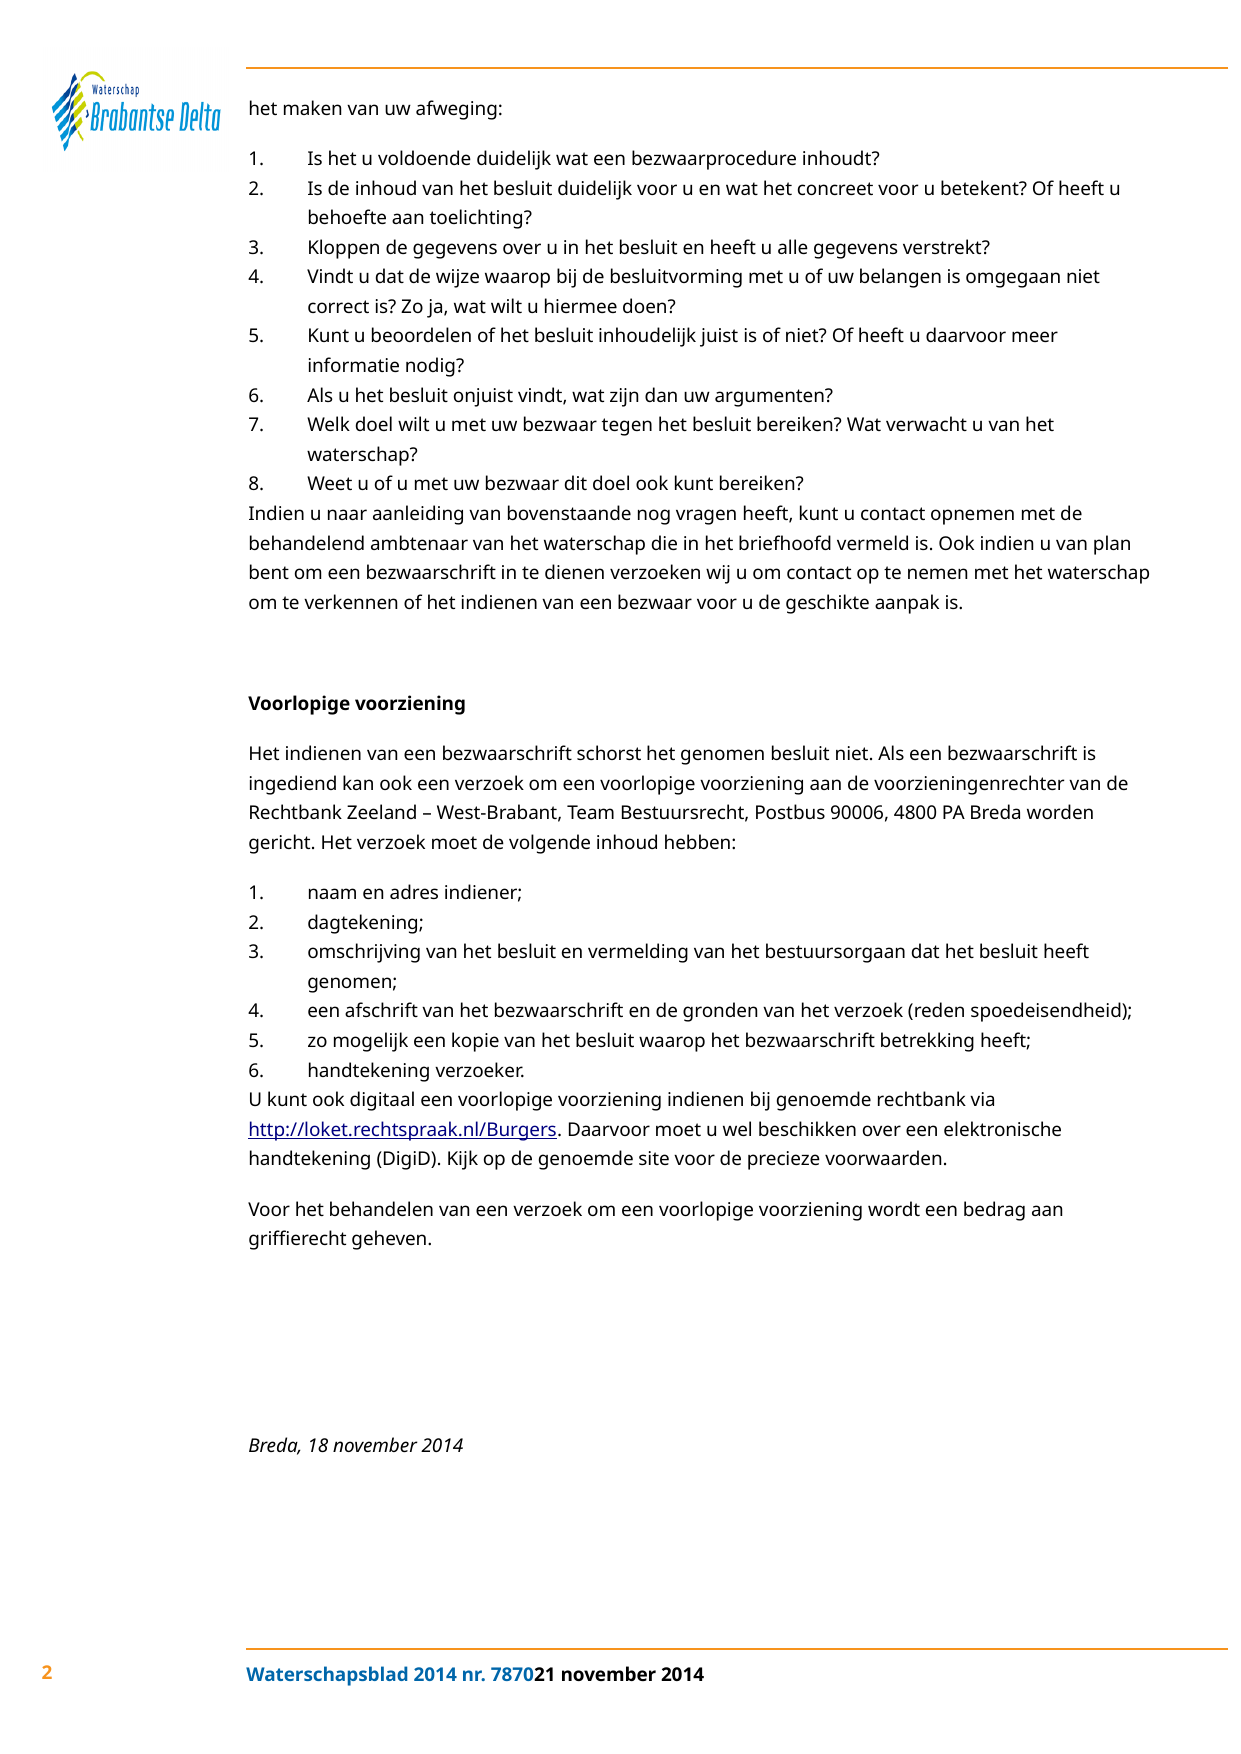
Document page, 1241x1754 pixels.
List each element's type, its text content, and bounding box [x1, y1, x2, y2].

list naam en adres indiener; [248, 879, 1152, 905]
text Voorlopige voorziening [248, 690, 1152, 716]
text Indien u naar aanleiding van bovenstaande nog vragen heeft, kunt u contact opnemen met de behandelend ambtenaar van het waterschap die in het briefhoofd vermeld is. Ook indien u van plan bent om een bezwaarschrift in te dienen verzoeken wij u om contact op te nemen met het waterschap om te verkennen of het indienen van een bezwaar voor u de geschikte aanpak is. [248, 500, 1152, 615]
list handtekening verzoeker. [248, 1057, 1152, 1083]
list zo mogelijk een kopie van het besluit waarop het bezwaarschrift betrekking heeft; [248, 1027, 1152, 1053]
list Welk doel wilt u met uw bezwaar tegen het besluit bereiken? Wat verwacht u van het waterschap? [248, 411, 1152, 467]
list Kloppen de gegevens over u in het besluit en heeft u alle gegevens verstrekt? [248, 234, 1152, 260]
list een afschrift van het bezwaarschrift en de gronden van het verzoek (reden spoedeisendheid); [248, 998, 1152, 1023]
text U kunt ook digitaal een voorlopige voorziening indienen bij genoemde rechtbank via http://loket.rechtspraak.nl/Burgers. Daarvoor moet u wel beschikken over een elektronische handtekening (DigiD). Kijk op de genoemde site voor de precieze voorwaarden. [248, 1086, 1152, 1171]
text Voor het behandelen van een verzoek om een voorlopige voorziening wordt een bedrag aan griffierecht geheven. [248, 1196, 1152, 1251]
list Is het u voldoende duidelijk wat een bezwaarprocedure inhoudt? [248, 145, 1152, 171]
list Weet u of u met uw bezwaar dit doel ook kunt bereiken? [248, 471, 1152, 496]
list Als u het besluit onjuist vindt, wat zijn dan uw argumenten? [248, 382, 1152, 408]
list Kunt u beoordelen of het besluit inhoudelijk juist is of niet? Of heeft u daarvoor meer informatie nodig? [248, 323, 1152, 378]
picture [41, 47, 231, 172]
text het maken van uw afweging: [248, 95, 1152, 121]
text Breda, 18 november 2014 [248, 1432, 1152, 1458]
list dagtekening; [248, 909, 1152, 935]
list Vindt u dat de wijze waarop bij de besluitvorming met u of uw belangen is omgegaan niet correct is? Zo ja, wat wilt u hiermee doen? [248, 263, 1152, 319]
list omschrijving van het besluit en vermelding van het bestuursorgaan dat het besluit heeft genomen; [248, 938, 1152, 994]
text Het indienen van een bezwaarschrift schorst het genomen besluit niet. Als een bezwaarschrift is ingediend kan ook een verzoek om een voorlopige voorziening aan de voorzieningenrechter van de Rechtbank Zeeland – West-Brabant, Team Bestuursrecht, Postbus 90006, 4800 PA Breda worden gericht. Het verzoek moet de volgende inhoud hebben: [248, 740, 1152, 855]
list Is de inhoud van het besluit duidelijk voor u en wat het concreet voor u betekent? Of heeft u behoefte aan toelichting? [248, 175, 1152, 230]
